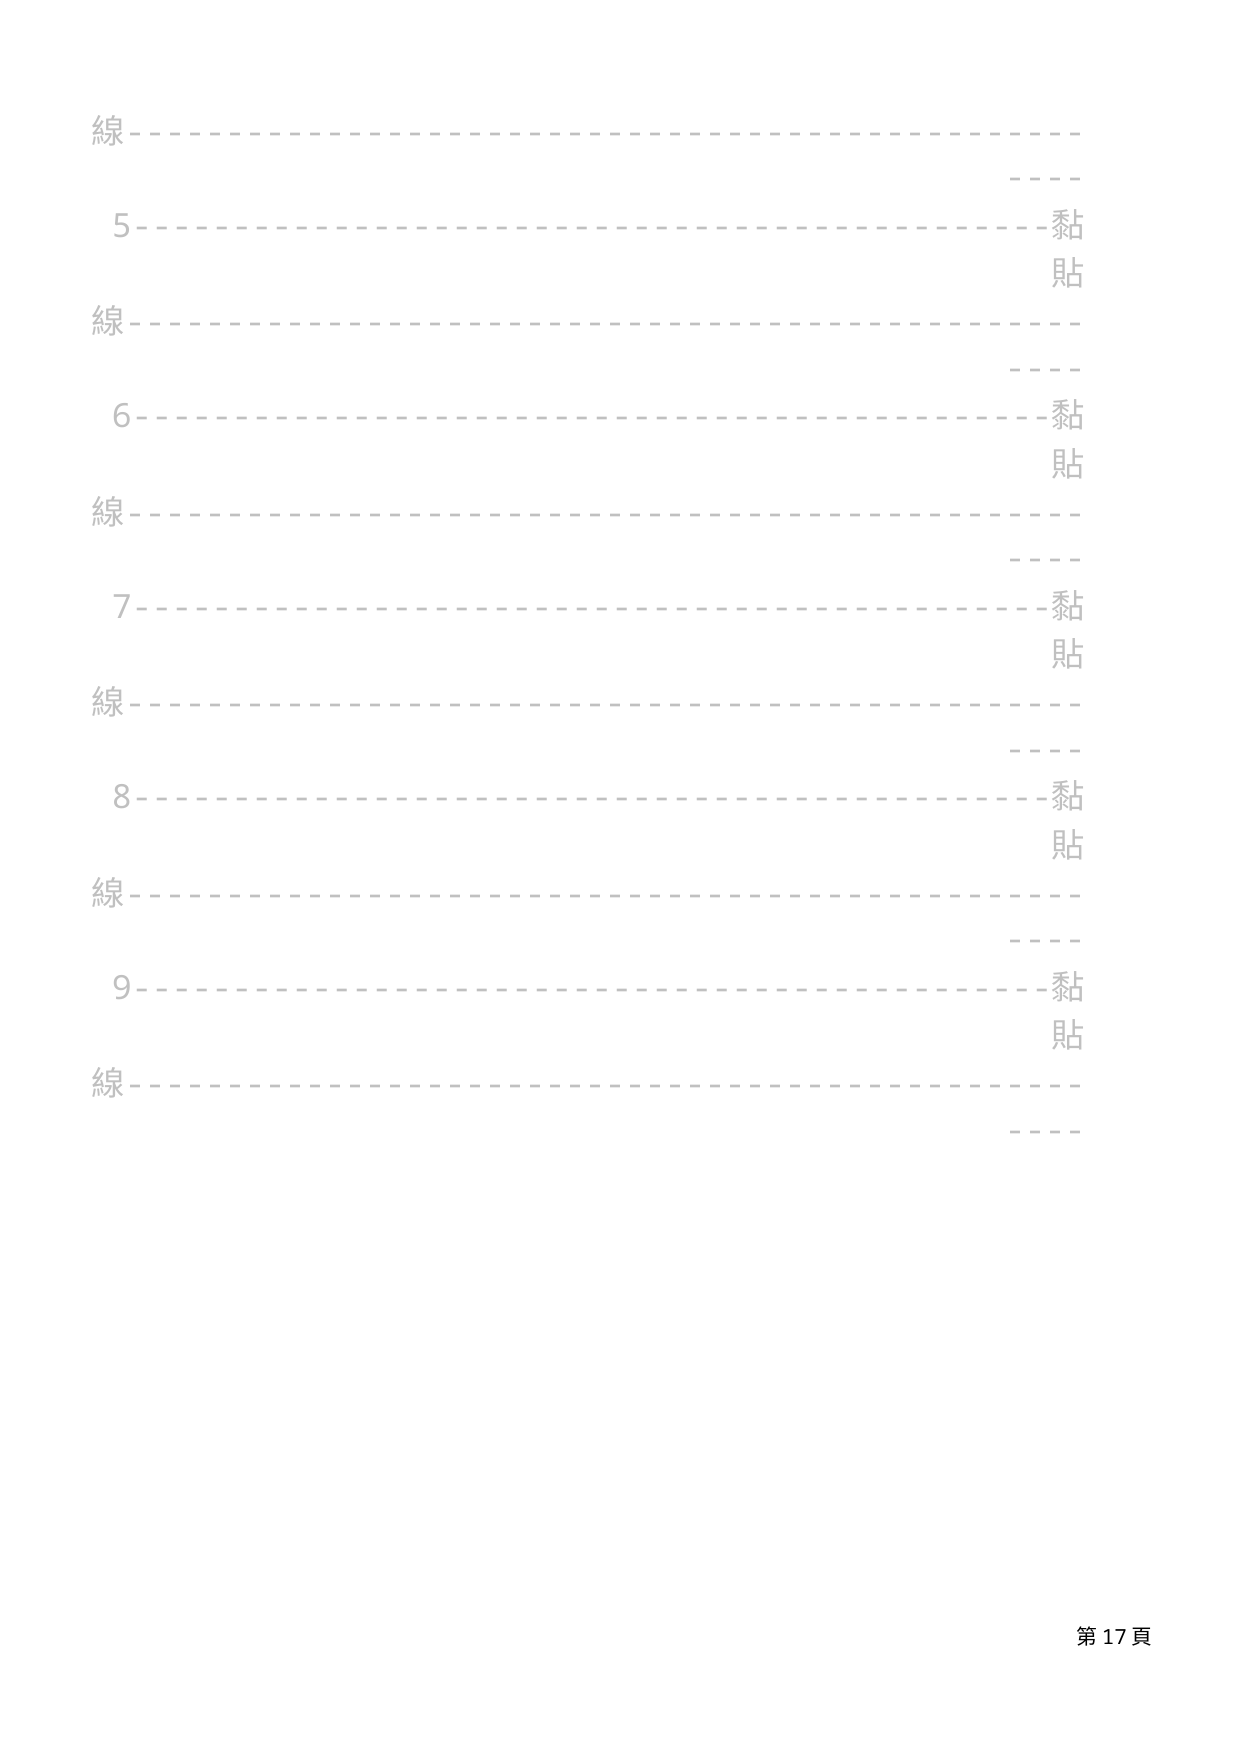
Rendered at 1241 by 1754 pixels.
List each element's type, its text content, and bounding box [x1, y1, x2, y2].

text 5----------------------------------------------黏貼線---------------------------------------------------- [89, 198, 1085, 389]
text 6----------------------------------------------黏貼線---------------------------------------------------- [89, 389, 1085, 579]
text 9----------------------------------------------黏貼線---------------------------------------------------- [89, 960, 1085, 1151]
text 8----------------------------------------------黏貼線---------------------------------------------------- [89, 770, 1085, 960]
text 7----------------------------------------------黏貼線---------------------------------------------------- [89, 579, 1085, 770]
text 線---------------------------------------------------- [89, 104, 1085, 198]
